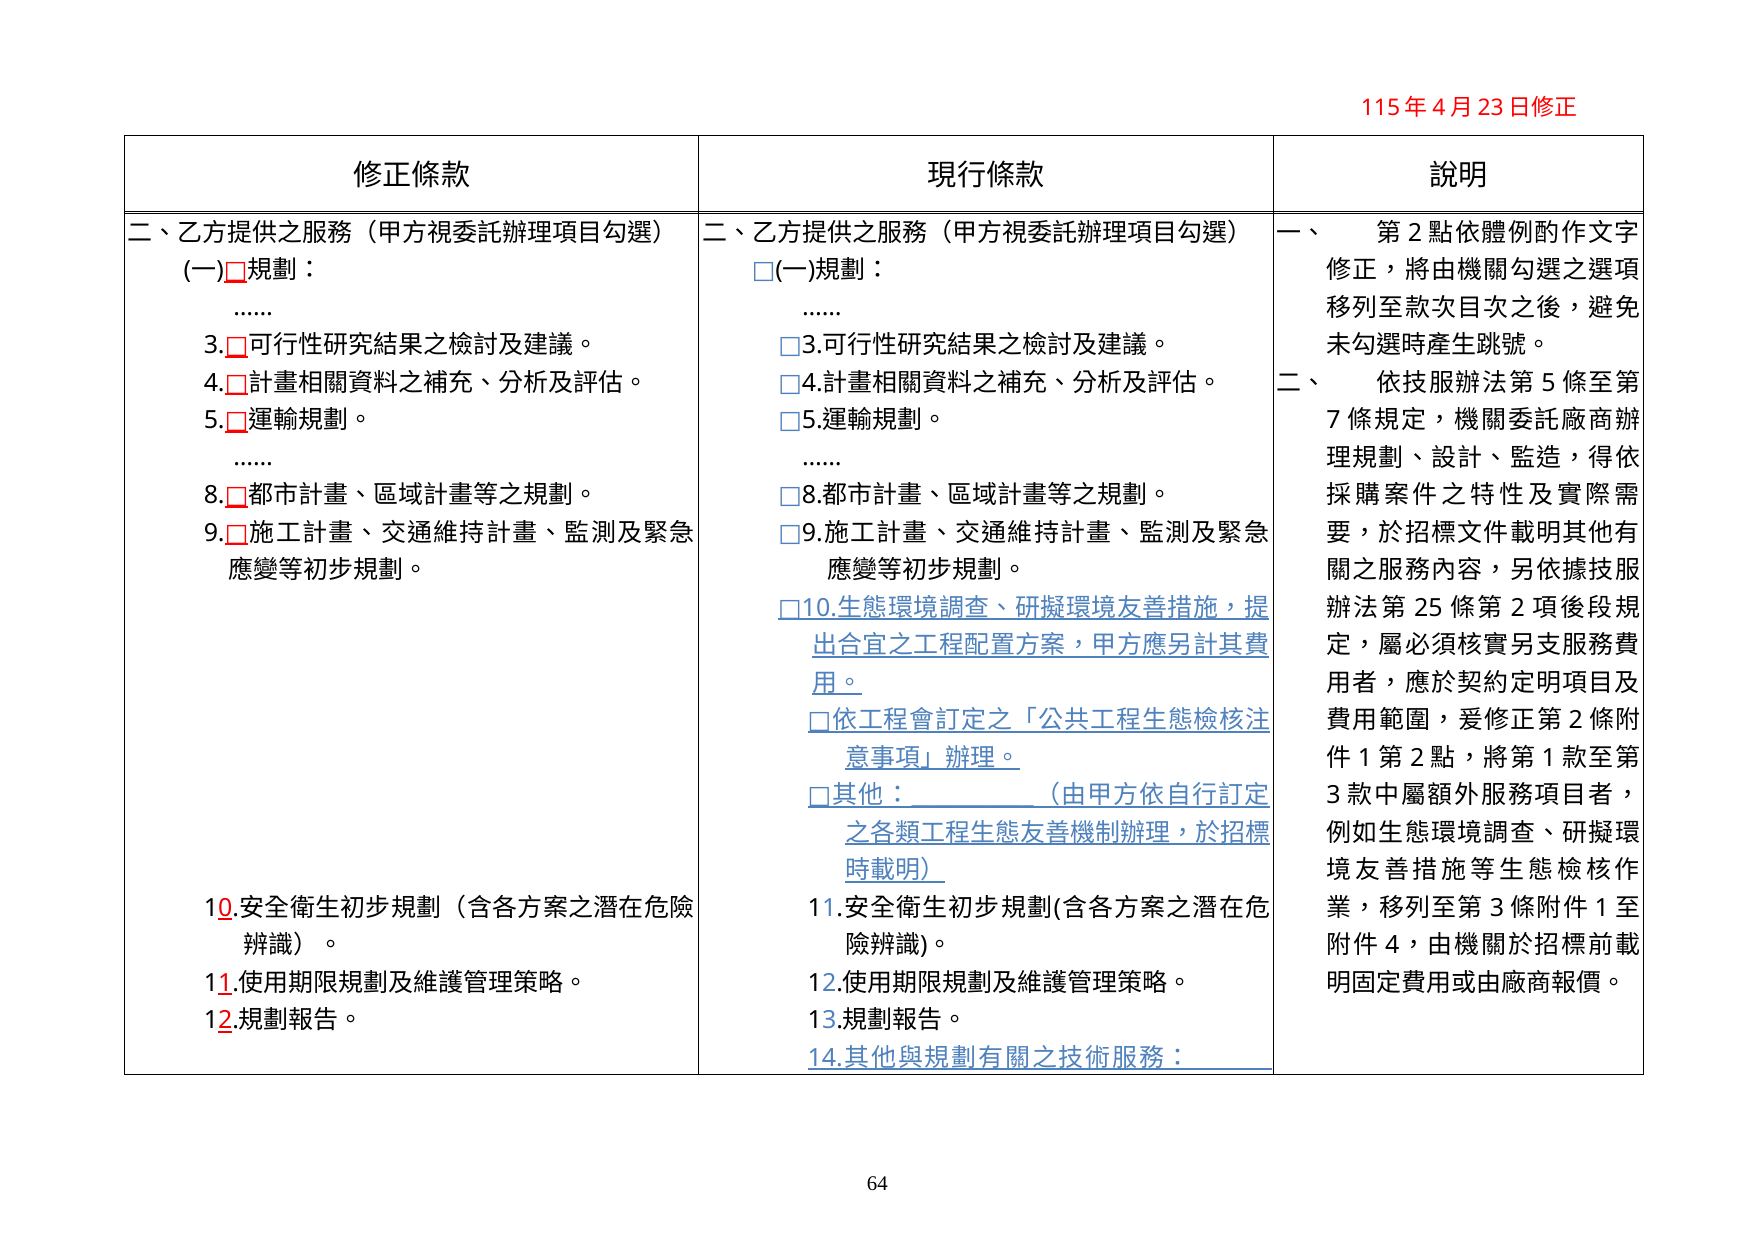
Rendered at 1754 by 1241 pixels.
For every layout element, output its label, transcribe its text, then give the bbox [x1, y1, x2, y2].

table_header 說明 [1274, 136, 1643, 211]
table_cell 二、乙方提供之服務（甲方視委託辦理項目勾選） □(一)規劃： …… □3.可行性研究結果之檢討及建議。 □4.計畫相關資料之補充、分析及評估。 □5.運輸規劃。 …… □8.都市計畫、區域計畫等之規劃。 □9.施工計畫、交通維持計畫、監測及緊急應變等初步規劃。 □10.生態環境調查、研擬環境友善措施，提出合宜之工程配置方案，甲方應另計其費用。 □依工程會訂定之「公共工程生態檢核注意事項」辦理。 □其他：___________（由甲方依自行訂定之各類工程生態友善機制辦理，於招標時載明） 11.安全衛生初步規劃(含各方案之潛在危險辨識)。 12.使用期限規劃及維護管理策略。 13.規劃報告。 14.其他與規劃有關之技術服務：_______ [699, 214, 1273, 1074]
table_cell 二、乙方提供之服務（甲方視委託辦理項目勾選） (一)□規劃： …… 3.□可行性研究結果之檢討及建議。 4.□計畫相關資料之補充、分析及評估。 5.□運輸規劃。 …… 8.□都市計畫、區域計畫等之規劃。 9.□施工計畫、交通維持計畫、監測及緊急應變等初步規劃。 10.安全衛生初步規劃（含各方案之潛在危險辨識）。 11.使用期限規劃及維護管理策略。 12.規劃報告。 [125, 214, 698, 1074]
table_header 修正條款 [125, 136, 698, 211]
table_cell 第2點依體例酌作文字修正，將由機關勾選之選項移列至款次目次之後，避免未勾選時產生跳號。 依技服辦法第5條至第7條規定，機關委託廠商辦理規劃、設計、監造，得依採購案件之特性及實際需要，於招標文件載明其他有關之服務內容，另依據技服辦法第25條第2項後段規定，屬必須核實另支服務費用者，應於契約定明項目及費用範圍，爰修正第2條附件1第2點，將第1款至第3款中屬額外服務項目者，例如生態環境調查、研擬環境友善措施等生態檢核作業，移列至第3條附件1至附件4，由機關於招標前載明固定費用或由廠商報價。 修正第2條附件1第2點第2款設計服務，依技服辦法第6條第2項規定，設計應符合減少溫室氣體排放之目的，廠商辦理設計，應評估低碳設計方案，並將降低碳排量納入設計考量。為因應全球氣候變遷對人類的影響及邁向我國淨零碳排放之政策目標，有瞭解設計單位設計碳排量之需要，爰修正第1目，於基本設計之第2小目基本設計圖文資料新增選項K。 第1目第5小目，配合原第8條第17款之款次修正，予以酌修。 修正第1目基本設計第6小目，工程造價不逾預算之說明，與第8小目之成本概估性質較為類似，爰予整併。 修正第2目細部設計第1小目之A項目，為避免機關如未將地質鑽探納為履約項目時，廠商無法取得地質資料繪製地質柱狀圖，且並非所有建築工程之細部設計均有地質柱狀圖之需求，爰增加但書內容。 修正第2目細部設計之第5小目，補充本會函釋，已說明其與施工廠商辦理之施工計畫不同，並酌修文字。 第5目其他服務移列至第3條附件1至附件4。 廠商於工程履約施作期間依約提供現場監造人力，屬監造服務項目之一部，配合本次修正範本架構，將原第8條第14款之「監造人力計畫表」整合至第3款第1目第2小目項下。又如非屬工程履約施作期間，應無監督施工廠商依照設計圖說施工之需要，故增加說明文字。另為避免誤解現場監造人員之性質均屬勞動基準法所稱派遣勞工，酌修帶有派遣意涵之文字。 依本會109年12月2日修正技服範本第8條第14款之修正說明，機關於招標文件填寫契約人月數之目的係供廠商據以評估合理標價，個案如採固定費用或固定費率者，廠商亦可評估個案服務費用是否合理，以決定是否參加投標，惟如經廠商依契約約定辦理設計之成果，因機關需求改變、機關決定工程採分標辦理致監造人力增加等不可歸責於廠商之情形，致原契約所載之契約人月數有不足者，雙方得依契約變更程序辦理契約變更，調整契約人月數並檢討服務費用，爰修正人力計畫表之說明文字，以利實務執行。增加監造人力計畫表之附註說明文字，避免個案機關造成不合理契約內容之情形。 第4目之(10)其他服務移列至第3條附件1至附件4。 考量實務不乏有機關於個案契約要求廠商提供額外服務，卻未有對應之價金致所生計價爭議，爰將第4款其他，移列至第3條附件1至附件4。 [1274, 214, 1643, 1074]
table_header 現行條款 [699, 136, 1273, 211]
